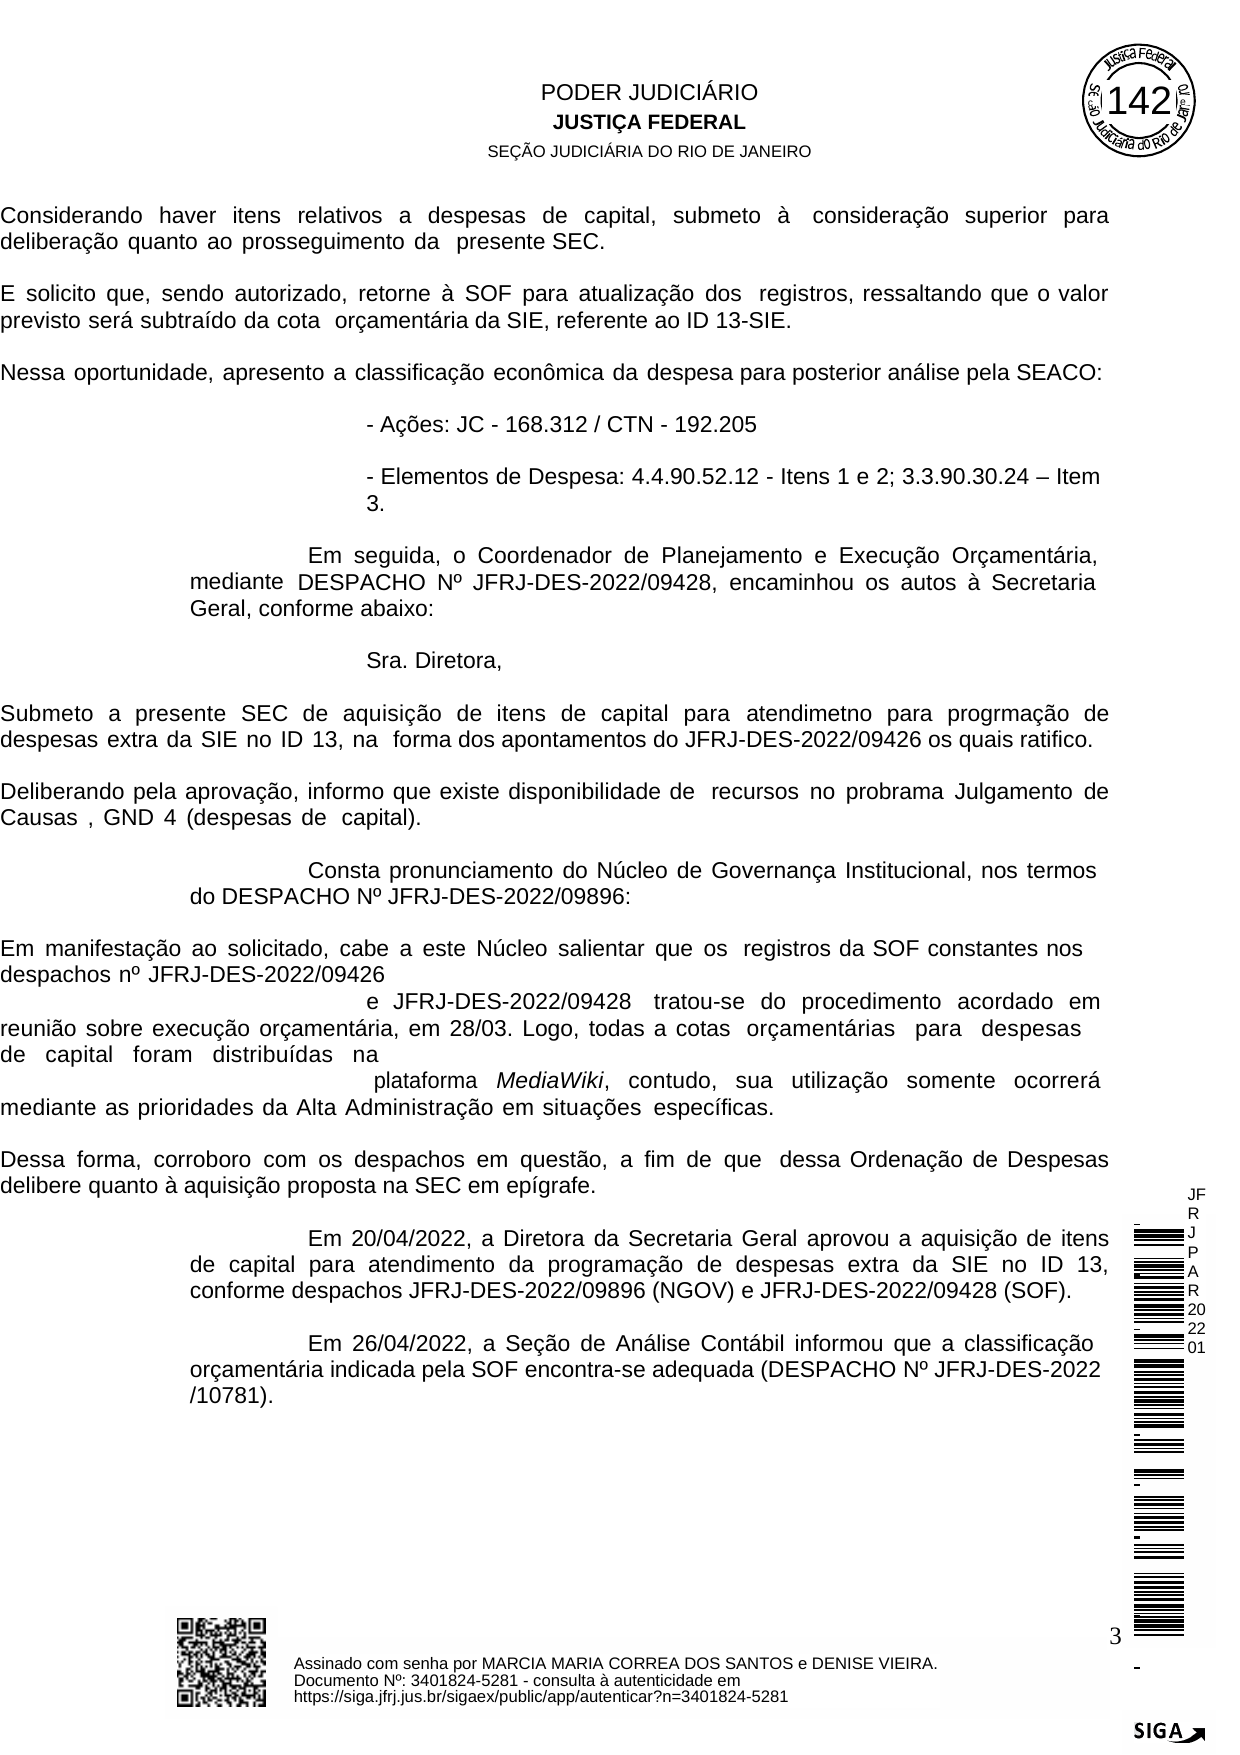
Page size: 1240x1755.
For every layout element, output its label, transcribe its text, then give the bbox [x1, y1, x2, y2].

text JFRJPAR202201165A [1187, 1185, 1206, 1357]
text Geral, conforme abaixo: [189, 595, 1239, 621]
text - Ações: JC - 168.312 / CTN - 192.205 [366, 411, 1239, 437]
text Submeto a presente SEC de aquisição de itens de capital para atendimetno para progrmação de despesas extra da SIE no ID 13, na forma dos apontamentos do JFRJ-DES-2022/09426 os quais ratifico. [0, 699, 1109, 752]
text /10781). [189, 1382, 1122, 1409]
text e JFRJ-DES-2022/09428 [366, 988, 637, 1014]
text plataforma [0, 1067, 477, 1094]
text [1217, 1382, 1239, 1409]
text tratou-se do procedimento acordado em [654, 988, 1239, 1014]
text Nessa oportunidade, apresento a classificação econômica da despesa para posterior análise pela SEACO: [0, 359, 1109, 385]
text reunião sobre execução orçamentária, em 28/03. Logo, todas a cotas orçamentárias para despesas de capital foram distribuídas na [0, 1014, 1116, 1067]
text e [1180, 96, 1192, 105]
text mediante [189, 568, 285, 595]
text ç [1088, 97, 1100, 106]
text mediante as prioridades da Alta Administração em situações específicas. [0, 1094, 1109, 1120]
text MediaWiki, contudo, sua utilização somente ocorrerá [496, 1067, 1239, 1094]
text - Elementos de Despesa: 4.4.90.52.12 - Itens 1 e 2; 3.3.90.30.24 – Item [366, 463, 1239, 489]
text Consta pronunciamento do Núcleo de Governança Institucional, nos termos do DESPACHO Nº JFRJ-DES-2022/09896: [189, 857, 1116, 909]
text Em seguida, o Coordenador de Planejamento e Execução Orçamentária, DESPACHO Nº JFRJ-DES-2022/09428, encaminhou os autos à Secretaria [297, 542, 1109, 595]
text Em 20/04/2022, a Diretora da Secretaria Geral aprovou a aquisição de itens de capital para atendimento da programação de despesas extra da SIE no ID 13, conforme despachos JFRJ-DES-2022/09896 (NGOV) e JFRJ-DES-2022/09428 (SOF). [189, 1224, 1109, 1304]
text Deliberando pela aprovação, informo que existe disponibilidade de recursos no probrama Julgamento de Causas , GND 4 (despesas de capital). [0, 778, 1109, 831]
text Em manifestação ao solicitado, cabe a este Núcleo salientar que os registros da SOF constantes nos despachos nº JFRJ-DES-2022/09426 [0, 935, 1116, 988]
text Dessa forma, corroboro com os despachos em questão, a fim de que dessa Ordenação de Despesas delibere quanto à aquisição proposta na SEC em epígrafe. [0, 1146, 1109, 1199]
text Sra. Diretora, [366, 647, 1239, 674]
text orçamentária indicada pela SOF encontra-se adequada (DESPACHO Nº JFRJ-DES-2022 [189, 1356, 1122, 1382]
text 3. [366, 490, 1239, 516]
text Considerando haver itens relativos a despesas de capital, submeto à consideração superior para deliberação quanto ao prosseguimento da presente SEC. [0, 202, 1109, 254]
text E solicito que, sendo autorizado, retorne à SOF para atualização dos registros, ressaltando que o valor previsto será subtraído da cota orçamentária da SIE, referente ao ID 13-SIE. [0, 280, 1109, 333]
text Em 26/04/2022, a Seção de Análise Contábil informou que a classificação [308, 1329, 1122, 1356]
